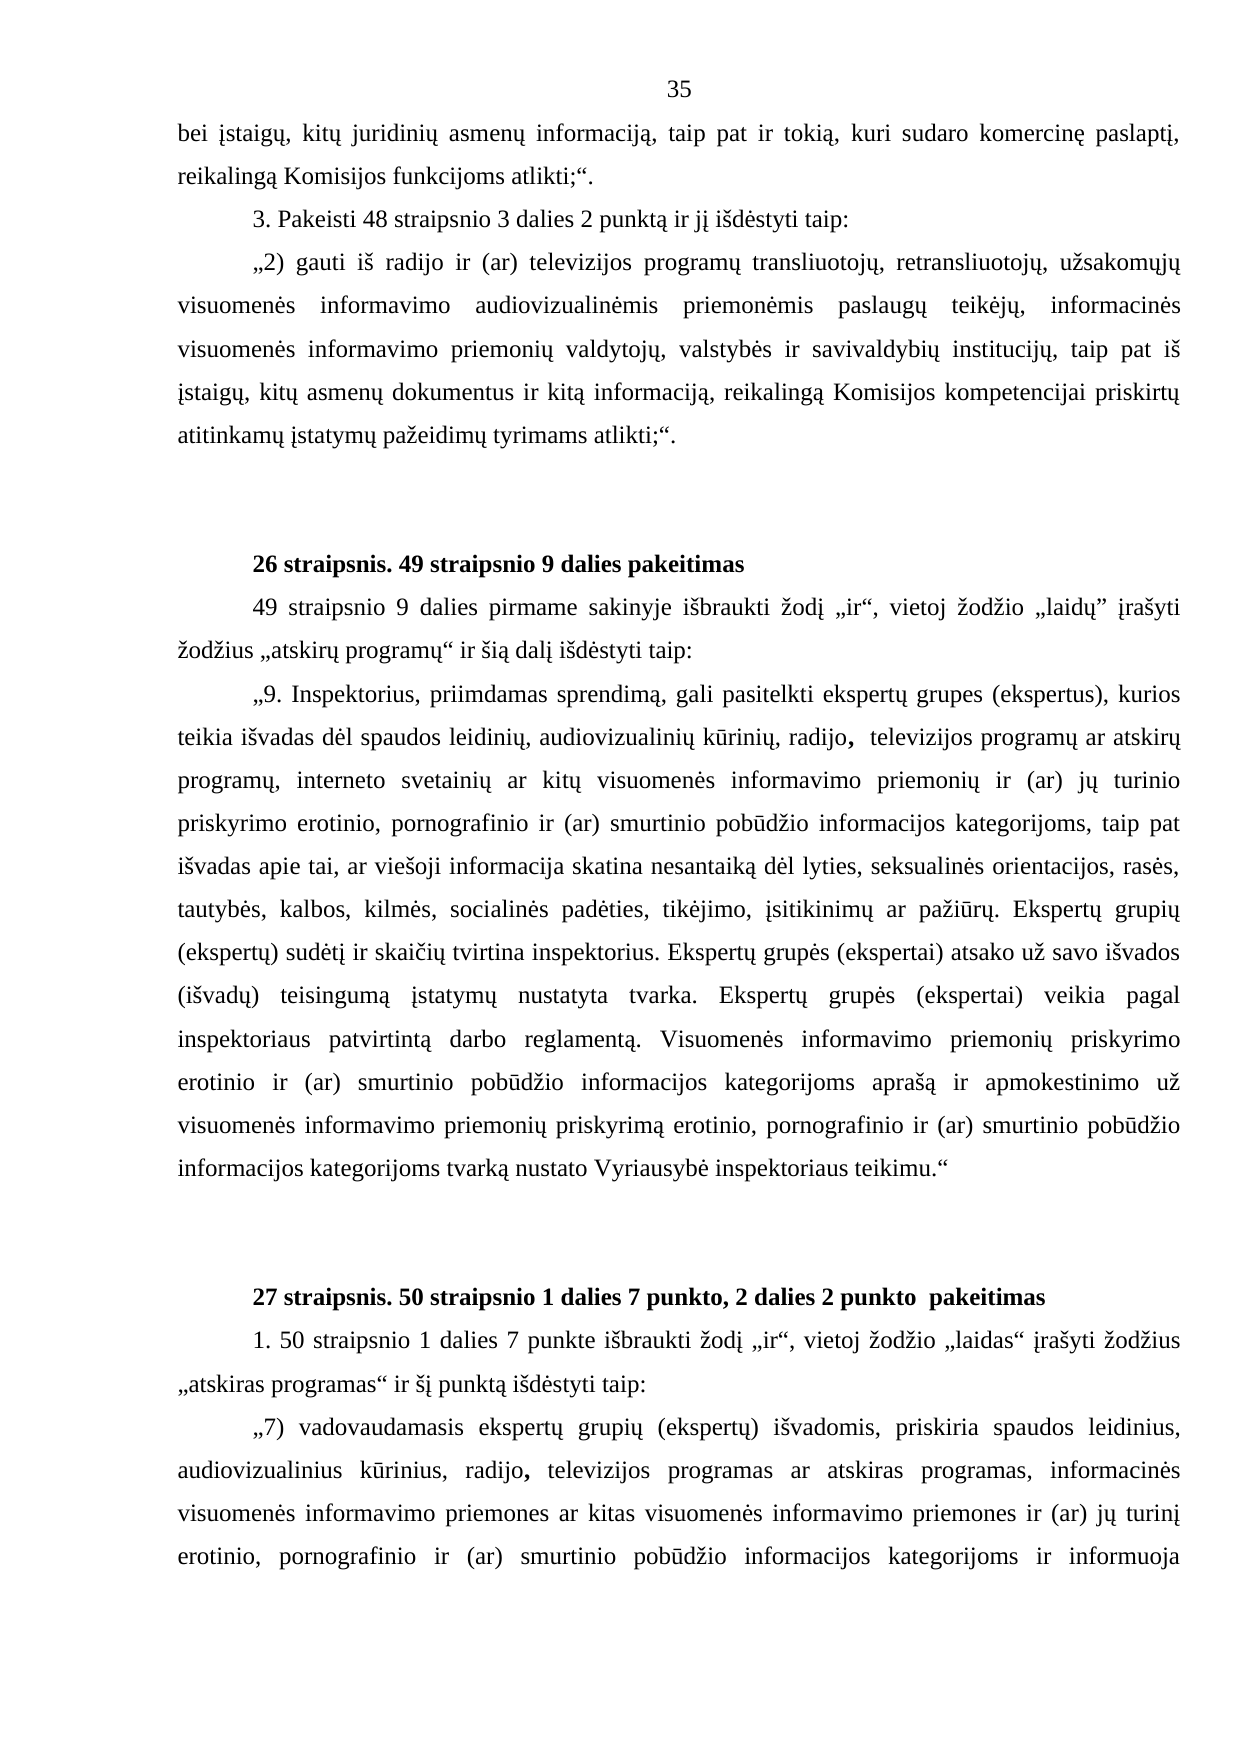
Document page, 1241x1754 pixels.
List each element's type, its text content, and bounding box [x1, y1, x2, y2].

text „9. Inspektorius, priimdamas sprendimą, gali pasitelkti ekspertų grupes (ekspertus), kurios teikia išvadas dėl spaudos leidinių, audiovizualinių kūrinių, radijo, televizijos programų ar atskirų programų, interneto svetainių ar kitų visuomenės informavimo priemonių ir (ar) jų turinio priskyrimo erotinio, pornografinio ir (ar) smurtinio pobūdžio informacijos kategorijoms, taip pat išvadas apie tai, ar viešoji informacija skatina nesantaiką dėl lyties, seksualinės orientacijos, rasės, tautybės, kalbos, kilmės, socialinės padėties, tikėjimo, įsitikinimų ar pažiūrų. Ekspertų grupių (ekspertų) sudėtį ir skaičių tvirtina inspektorius. Ekspertų grupės (ekspertai) atsako už savo išvados (išvadų) teisingumą įstatymų nustatyta tvarka. Ekspertų grupės (ekspertai) veikia pagal inspektoriaus patvirtintą darbo reglamentą. Visuomenės informavimo priemonių priskyrimo erotinio ir (ar) smurtinio pobūdžio informacijos kategorijoms aprašą ir apmokestinimo už visuomenės informavimo priemonių priskyrimą erotinio, pornografinio ir (ar) smurtinio pobūdžio informacijos kategorijoms tvarką nustato Vyriausybė inspektoriaus teikimu.“ [177, 679, 1181, 1182]
text bei įstaigų, kitų juridinių asmenų informaciją, taip pat ir tokią, kuri sudaro komercinę paslaptį, reikalingą Komisijos funkcijoms atlikti;“. [177, 118, 1181, 190]
text 1. 50 straipsnio 1 dalies 7 punkte išbraukti žodį „ir“, vietoj žodžio „laidas“ įrašyti žodžius „atskiras programas“ ir šį punktą išdėstyti taip: [177, 1326, 1181, 1397]
text „2) gauti iš radijo ir (ar) televizijos programų transliuotojų, retransliuotojų, užsakomųjų visuomenės informavimo audiovizualinėmis priemonėmis paslaugų teikėjų, informacinės visuomenės informavimo priemonių valdytojų, valstybės ir savivaldybių institucijų, taip pat iš įstaigų, kitų asmenų dokumentus ir kitą informaciją, reikalingą Komisijos kompetencijai priskirtų atitinkamų įstatymų pažeidimų tyrimams atlikti;“. [177, 247, 1181, 449]
text 26 straipsnis. 49 straipsnio 9 dalies pakeitimas [177, 549, 1181, 578]
text „7) vadovaudamasis ekspertų grupių (ekspertų) išvadomis, priskiria spaudos leidinius, audiovizualinius kūrinius, radijo, televizijos programas ar atskiras programas, informacinės visuomenės informavimo priemones ar kitas visuomenės informavimo priemones ir (ar) jų turinį erotinio, pornografinio ir (ar) smurtinio pobūdžio informacijos kategorijoms ir informuoja [177, 1412, 1181, 1570]
text 49 straipsnio 9 dalies pirmame sakinyje išbraukti žodį „ir“, vietoj žodžio „laidų” įrašyti žodžius „atskirų programų“ ir šią dalį išdėstyti taip: [177, 592, 1181, 664]
text 27 straipsnis. 50 straipsnio 1 dalies 7 punkto, 2 dalies 2 punkto pakeitimas [177, 1282, 1181, 1311]
text 3. Pakeisti 48 straipsnio 3 dalies 2 punktą ir jį išdėstyti taip: [177, 204, 1181, 233]
